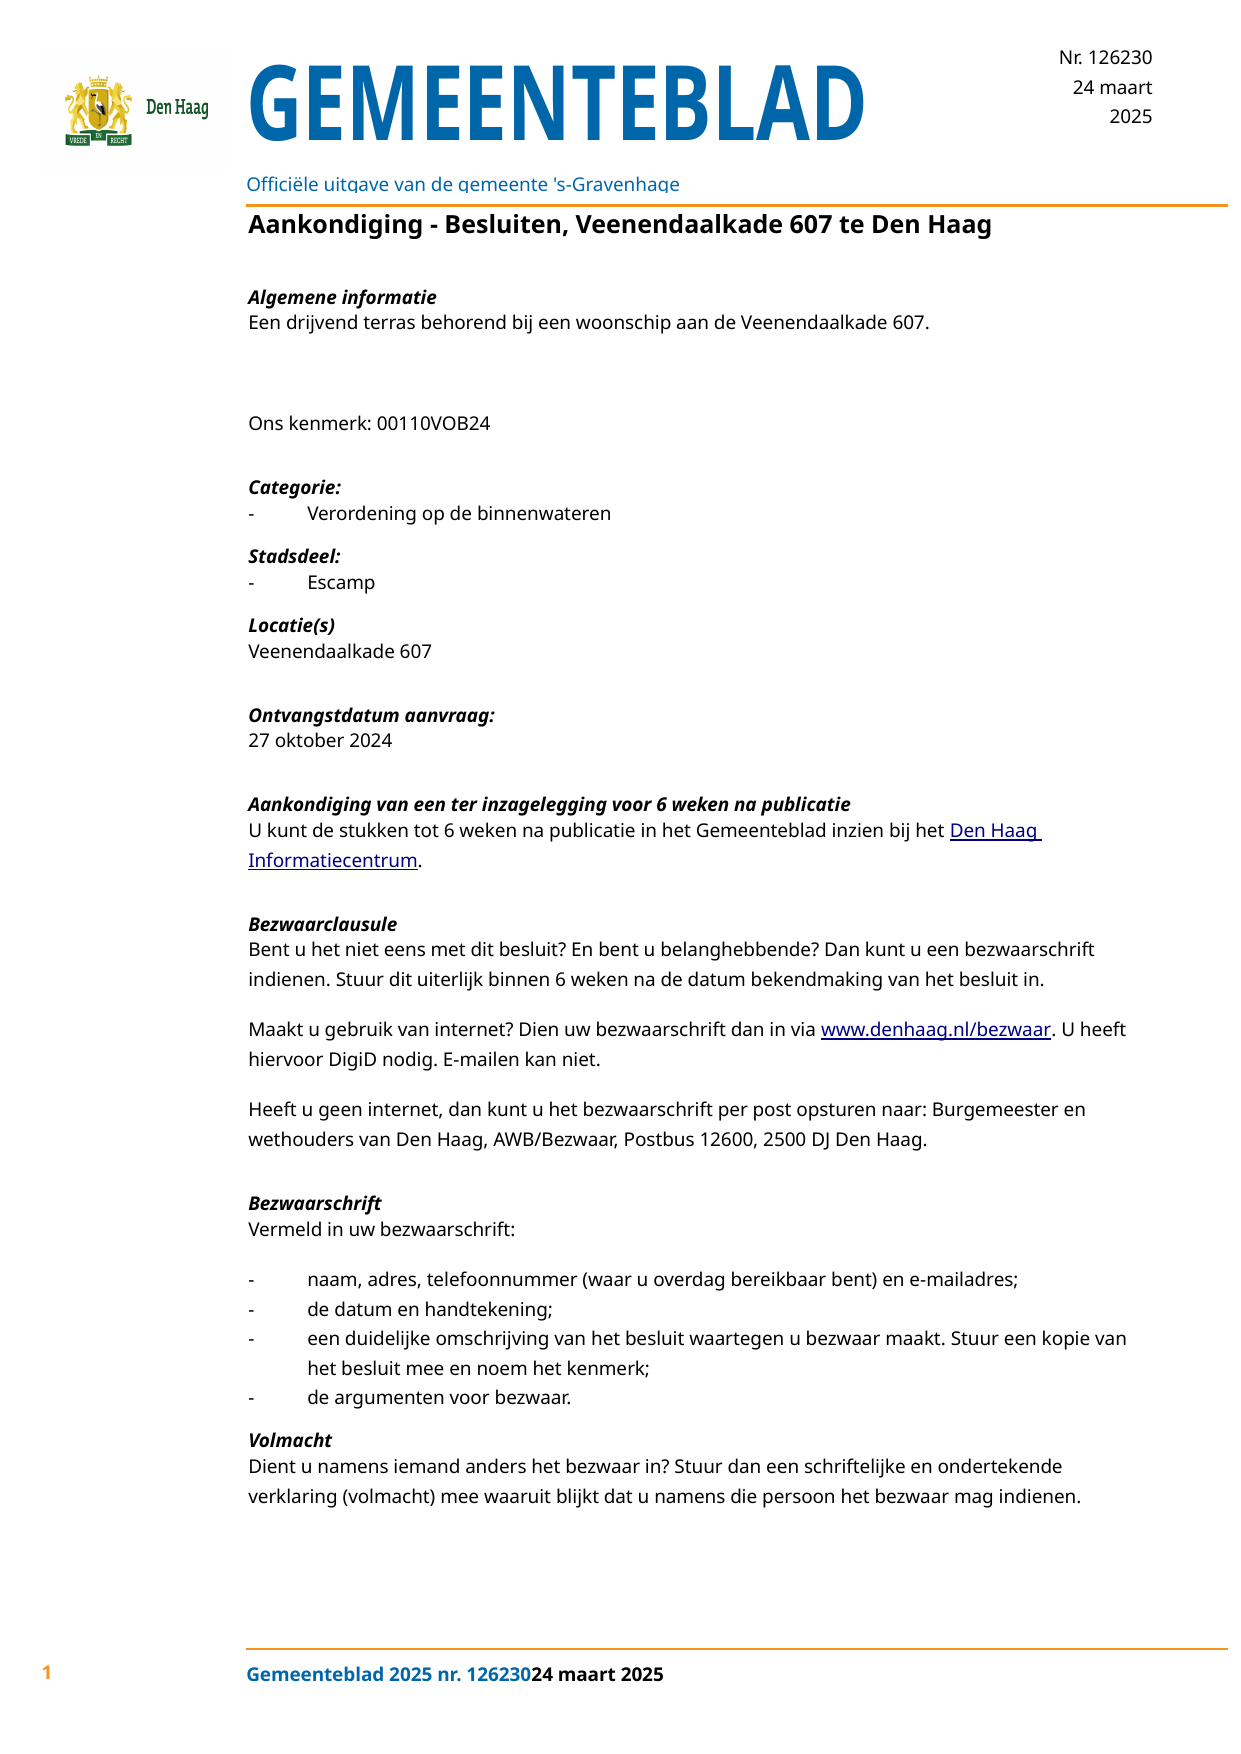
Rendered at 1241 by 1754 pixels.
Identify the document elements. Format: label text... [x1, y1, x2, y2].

text Bezwaarclausule [248, 911, 1152, 936]
list de argumenten voor bezwaar. [248, 1384, 1152, 1410]
text Veenendaalkade 607 [248, 638, 1152, 663]
text Stadsdeel: [248, 543, 1152, 569]
text Bezwaarschrift [248, 1190, 1152, 1216]
list Escamp [248, 569, 1152, 595]
text Volmacht [248, 1428, 1152, 1453]
list een duidelijke omschrijving van het besluit waartegen u bezwaar maakt. Stuur een kopie van het besluit mee en noem het kenmerk; [248, 1325, 1152, 1381]
list Verordening op de binnenwateren [248, 500, 1152, 526]
picture [41, 47, 231, 172]
text Locatie(s) [248, 612, 1152, 638]
text U kunt de stukken tot 6 weken na publicatie in het Gemeenteblad inzien bij het Den Haag Informatiecentrum. [248, 817, 1152, 872]
text Maakt u gebruik van internet? Dien uw bezwaarschrift dan in via www.denhaag.nl/bezwaar. U heeft hiervoor DigiD nodig. E-mailen kan niet. [248, 1016, 1152, 1072]
text Vermeld in uw bezwaarschrift: [248, 1216, 1152, 1241]
text Ontvangstdatum aanvraag: [248, 702, 1152, 727]
text Ons kenmerk: 00110VOB24 [248, 410, 1152, 436]
text Aankondiging van een ter inzagelegging voor 6 weken na publicatie [248, 791, 1152, 817]
text Categorie: [248, 474, 1152, 500]
list de datum en handtekening; [248, 1296, 1152, 1321]
text 27 oktober 2024 [248, 727, 1152, 753]
text Heeft u geen internet, dan kunt u het bezwaarschrift per post opsturen naar: Burgemeester en wethouders van Den Haag, AWB/Bezwaar, Postbus 12600, 2500 DJ Den Haag. [248, 1096, 1152, 1152]
text Bent u het niet eens met dit besluit? En bent u belanghebbende? Dan kunt u een bezwaarschrift indienen. Stuur dit uiterlijk binnen 6 weken na de datum bekendmaking van het besluit in. [248, 936, 1152, 992]
text Algemene informatie [248, 284, 1152, 309]
text Een drijvend terras behorend bij een woonschip aan de Veenendaalkade 607. [248, 309, 1152, 335]
text Aankondiging - Besluiten, Veenendaalkade 607 te Den Haag [248, 207, 1152, 241]
list naam, adres, telefoonnummer (waar u overdag bereikbaar bent) en e-mailadres; [248, 1266, 1152, 1292]
text Dient u namens iemand anders het bezwaar in? Stuur dan een schriftelijke en ondertekende verklaring (volmacht) mee waaruit blijkt dat u namens die persoon het bezwaar mag indienen. [248, 1453, 1152, 1509]
